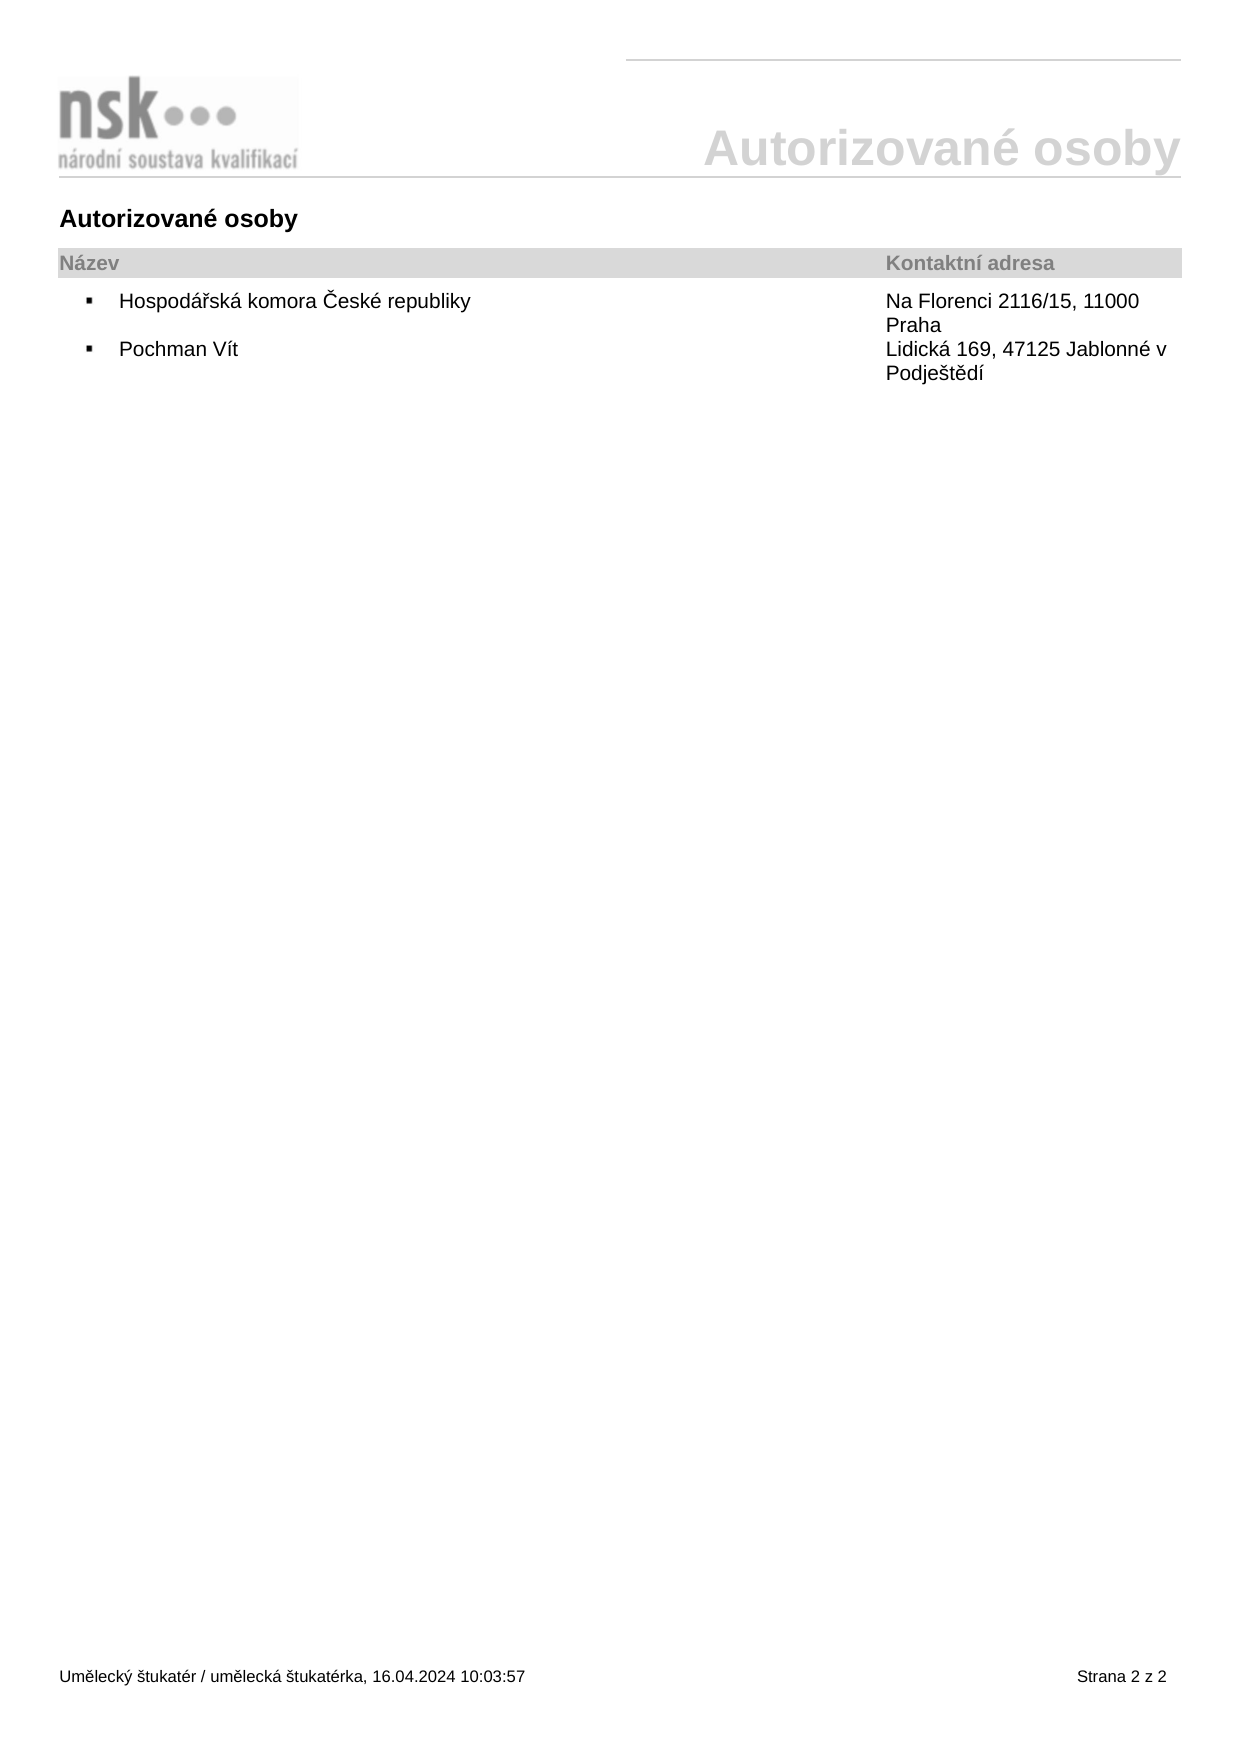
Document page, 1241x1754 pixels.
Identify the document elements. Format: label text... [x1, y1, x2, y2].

table_cell Na Florenci 2116/15, 11000 Praha [886, 289, 1181, 337]
table_cell [860, 194, 886, 200]
table_cell [886, 1472, 1167, 1658]
table_cell [618, 194, 626, 200]
table_cell [119, 986, 481, 1286]
table_cell [860, 386, 886, 686]
table_cell [481, 278, 617, 289]
table_cell [618, 1472, 626, 1658]
table_cell [618, 1286, 626, 1472]
table_cell Hospodářská komora České republiky [119, 289, 886, 314]
picture [59, 336, 119, 361]
table_cell [119, 686, 481, 986]
table_cell [119, 1472, 481, 1658]
table_cell [886, 236, 1167, 248]
table_cell [59, 278, 119, 288]
table_cell [481, 314, 617, 337]
table_cell [860, 362, 886, 386]
picture [59, 288, 119, 313]
table_cell [59, 1286, 119, 1472]
table_cell [860, 236, 886, 248]
table_cell [1167, 1286, 1181, 1472]
table_cell [626, 1286, 860, 1472]
table_cell [119, 386, 481, 686]
table_cell Název [60, 250, 885, 277]
table_cell [119, 236, 481, 248]
table_cell [618, 986, 626, 1286]
table_cell [119, 314, 481, 337]
table_cell [119, 278, 481, 289]
table_cell Kontaktní adresa [886, 250, 1180, 277]
table_cell [619, 59, 626, 170]
table_cell [59, 236, 119, 248]
table_cell [626, 986, 860, 1286]
table_cell [886, 686, 1167, 986]
table_cell Lidická 169, 47125 Jablonné v Podještědí [886, 337, 1181, 386]
table_cell [626, 386, 860, 686]
table_cell [59, 314, 119, 336]
table_cell [1167, 686, 1181, 986]
table_cell [618, 170, 626, 176]
table_cell [1167, 278, 1181, 289]
table_cell [618, 686, 626, 986]
table_cell [481, 362, 617, 386]
table_cell [626, 194, 860, 200]
table_cell [481, 236, 617, 248]
table_cell [618, 314, 626, 337]
table_cell [481, 986, 617, 1286]
table_cell [481, 386, 617, 686]
table_cell [59, 686, 119, 986]
table_cell [1167, 1658, 1181, 1694]
table_cell [886, 278, 1167, 289]
table_cell Umělecký štukatér / umělecká štukatérka, 16.04.2024 10:03:57 [59, 1658, 860, 1694]
table_cell [618, 386, 626, 686]
table_cell [59, 386, 119, 686]
table_cell [59, 362, 119, 386]
table_cell [886, 194, 1167, 200]
table_cell [1167, 1472, 1181, 1658]
table_cell Strana 2 z 2 [860, 1658, 1167, 1694]
table_cell [119, 171, 481, 176]
table_cell [860, 1472, 886, 1658]
table_cell [59, 171, 119, 176]
table_cell [886, 986, 1167, 1286]
table_cell [860, 1286, 886, 1472]
table_cell [119, 194, 481, 200]
table_cell Pochman Vít [119, 337, 886, 362]
table_cell [481, 1286, 617, 1472]
table_cell [1167, 386, 1181, 686]
table_cell [860, 686, 886, 986]
table_cell [1167, 194, 1181, 200]
picture [57, 59, 619, 171]
table_cell [481, 1472, 617, 1658]
table_cell [1167, 236, 1181, 248]
table_cell [626, 314, 860, 337]
table_cell [860, 314, 886, 337]
table_cell [626, 1472, 860, 1658]
table_cell [618, 278, 626, 289]
table_cell [59, 1472, 119, 1658]
table_cell [618, 362, 626, 386]
table_cell [59, 178, 1181, 194]
table_cell [626, 278, 860, 289]
table_cell [59, 986, 119, 1286]
table_cell [59, 194, 119, 200]
table_cell [626, 362, 860, 386]
table_cell [1167, 986, 1181, 1286]
table_cell [860, 986, 886, 1286]
table_cell [481, 194, 617, 200]
table_cell [860, 278, 886, 289]
table_cell [626, 236, 860, 248]
table_cell [886, 1286, 1167, 1472]
table_cell [481, 686, 617, 986]
table_cell Autorizované osoby [626, 61, 1181, 176]
table_cell [618, 236, 626, 248]
table_cell [886, 386, 1167, 686]
table_cell [626, 686, 860, 986]
table_cell [119, 1286, 481, 1472]
table_cell [119, 362, 481, 386]
table_cell [481, 171, 617, 176]
table_cell Autorizované osoby [59, 200, 1181, 236]
